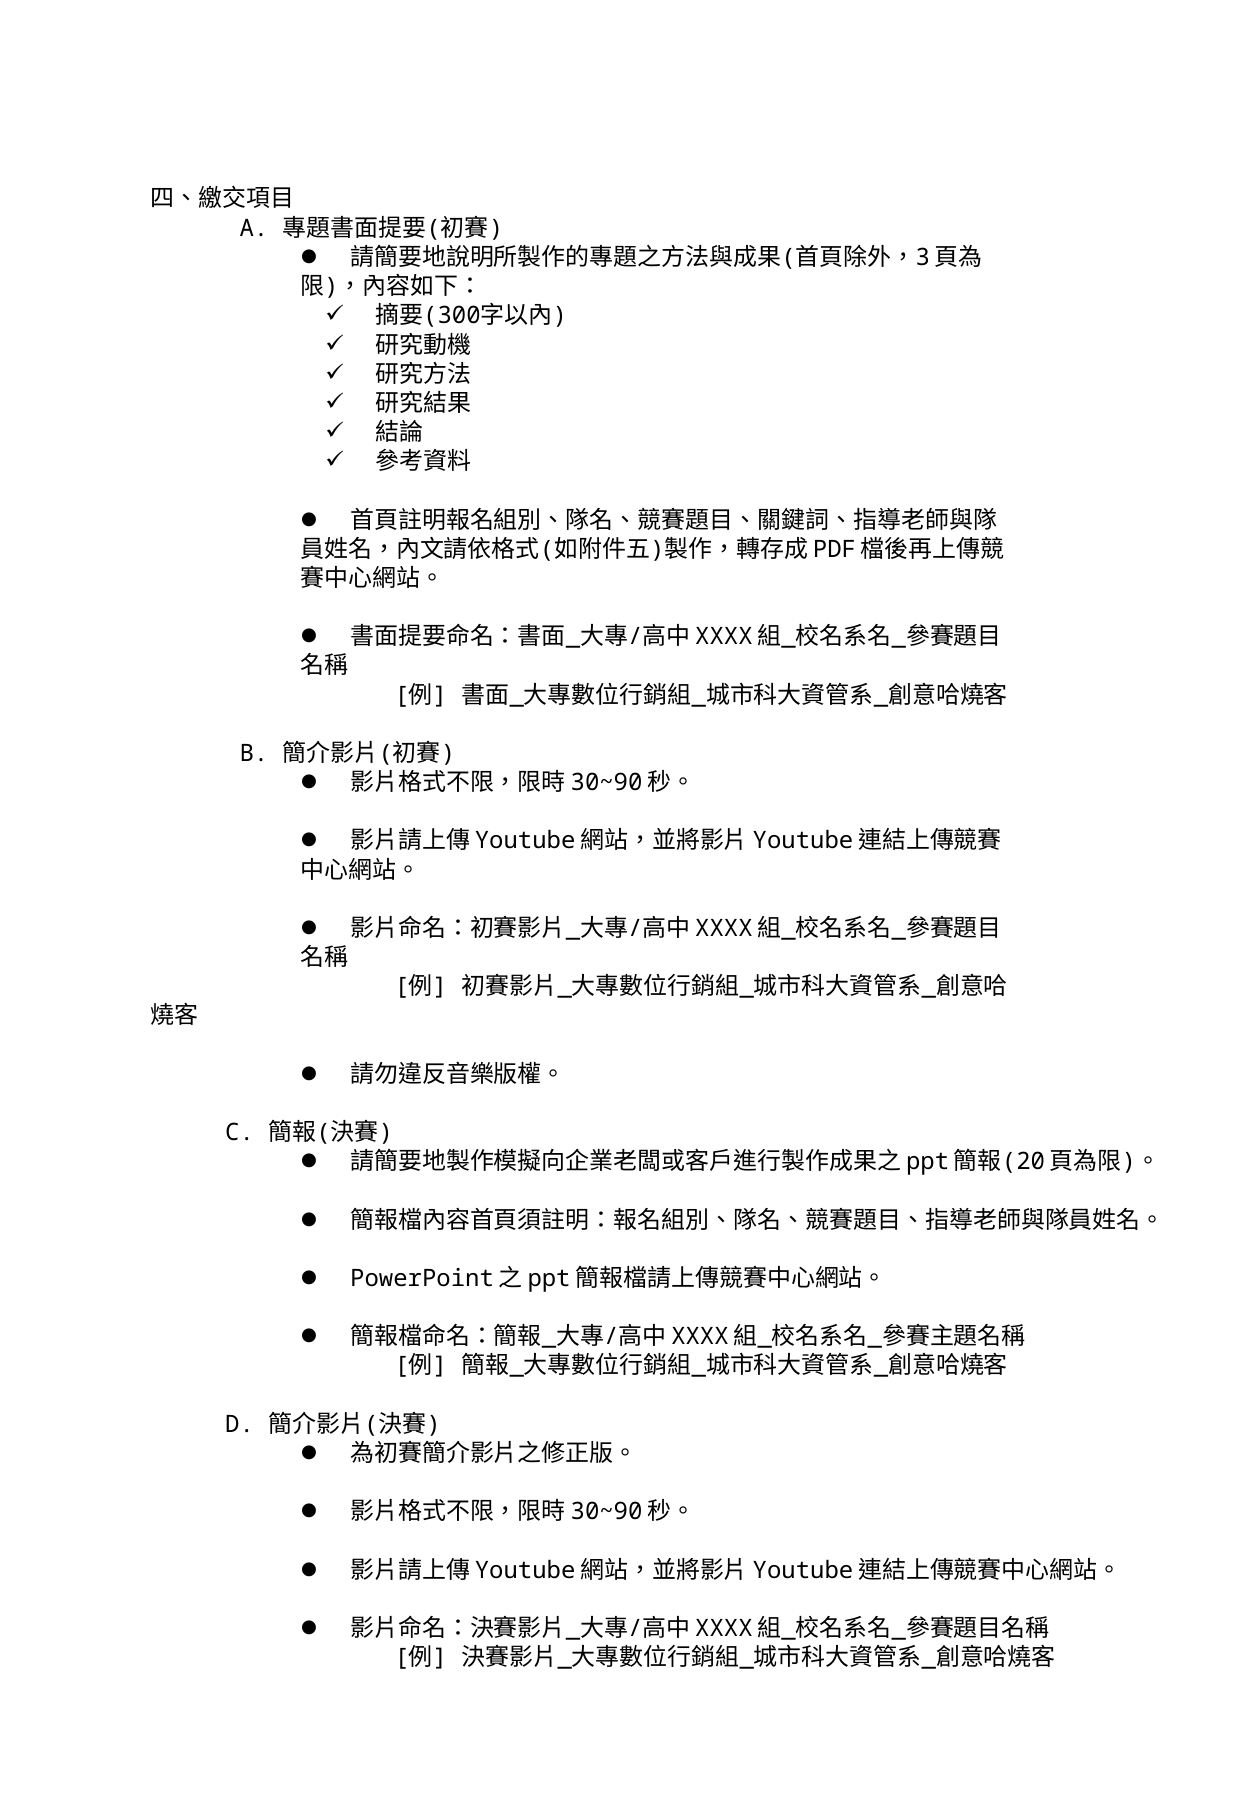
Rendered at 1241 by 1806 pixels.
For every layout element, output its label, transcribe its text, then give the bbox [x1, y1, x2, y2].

list PowerPoint之ppt簡報檔請上傳競賽中心網站。 [300, 1263, 1147, 1292]
table_cell B. 簡介影片(初賽) 影片格式不限，限時30~90秒。 影片請上傳Youtube網站，並將影片Youtube連結上傳競賽中心網站。 影片命名：初賽影片_大專/高中XXXX組_校名系名_參賽題目名稱 [例] 初賽影片_大專數位行銷組_城市科大資管系_創意哈燒客 請勿違反音樂版權。 [139, 738, 1025, 1088]
table_cell [1025, 738, 1240, 1088]
list 簡報檔命名：簡報_大專/高中XXXX組_校名系名_參賽主題名稱 [300, 1321, 1147, 1351]
list 簡報檔內容首頁須註明：報名組別、隊名、競賽題目、指導老師與隊員姓名。 [300, 1205, 1147, 1234]
text [例] 決賽影片_大專數位行銷組_城市科大資管系_創意哈燒客 [150, 1642, 1147, 1671]
text [例] 簡報_大專數位行銷組_城市科大資管系_創意哈燒客 [150, 1351, 1147, 1380]
table_header A. 專題書面提要(初賽) 請簡要地說明所製作的專題之方法與成果(首頁除外，3頁為限)，內容如下： 摘要(300字以內) 研究動機 研究方法 研究結果 結論 參考資料 首頁註明報名組別、隊名、競賽題目、關鍵詞、指導老師與隊員姓名，內文請依格式(如附件五)製作，轉存成PDF檔後再上傳競賽中心網站。 書面提要命名：書面_大專/高中XXXX組_校名系名_參賽題目名稱 [例] 書面_大專數位行銷組_城市科大資管系_創意哈燒客 [139, 213, 1025, 738]
table_cell [139, 1088, 1025, 1117]
list 為初賽簡介影片之修正版。 [300, 1438, 1147, 1467]
list 影片格式不限，限時30~90秒。 [300, 1496, 1147, 1526]
text D. 簡介影片(決賽) [225, 1409, 1147, 1438]
list 影片請上傳Youtube網站，並將影片Youtube連結上傳競賽中心網站。 [300, 1555, 1147, 1584]
text C. 簡報(決賽) [225, 1117, 1147, 1146]
list 請簡要地製作模擬向企業老闆或客戶進行製作成果之ppt簡報(20頁為限)。 [300, 1146, 1147, 1176]
list 影片命名：決賽影片_大專/高中XXXX組_校名系名_參賽題目名稱 [300, 1613, 1147, 1642]
table_header [1025, 213, 1240, 738]
text 四、繳交項目 [150, 178, 1147, 213]
table_cell [1025, 1088, 1240, 1117]
